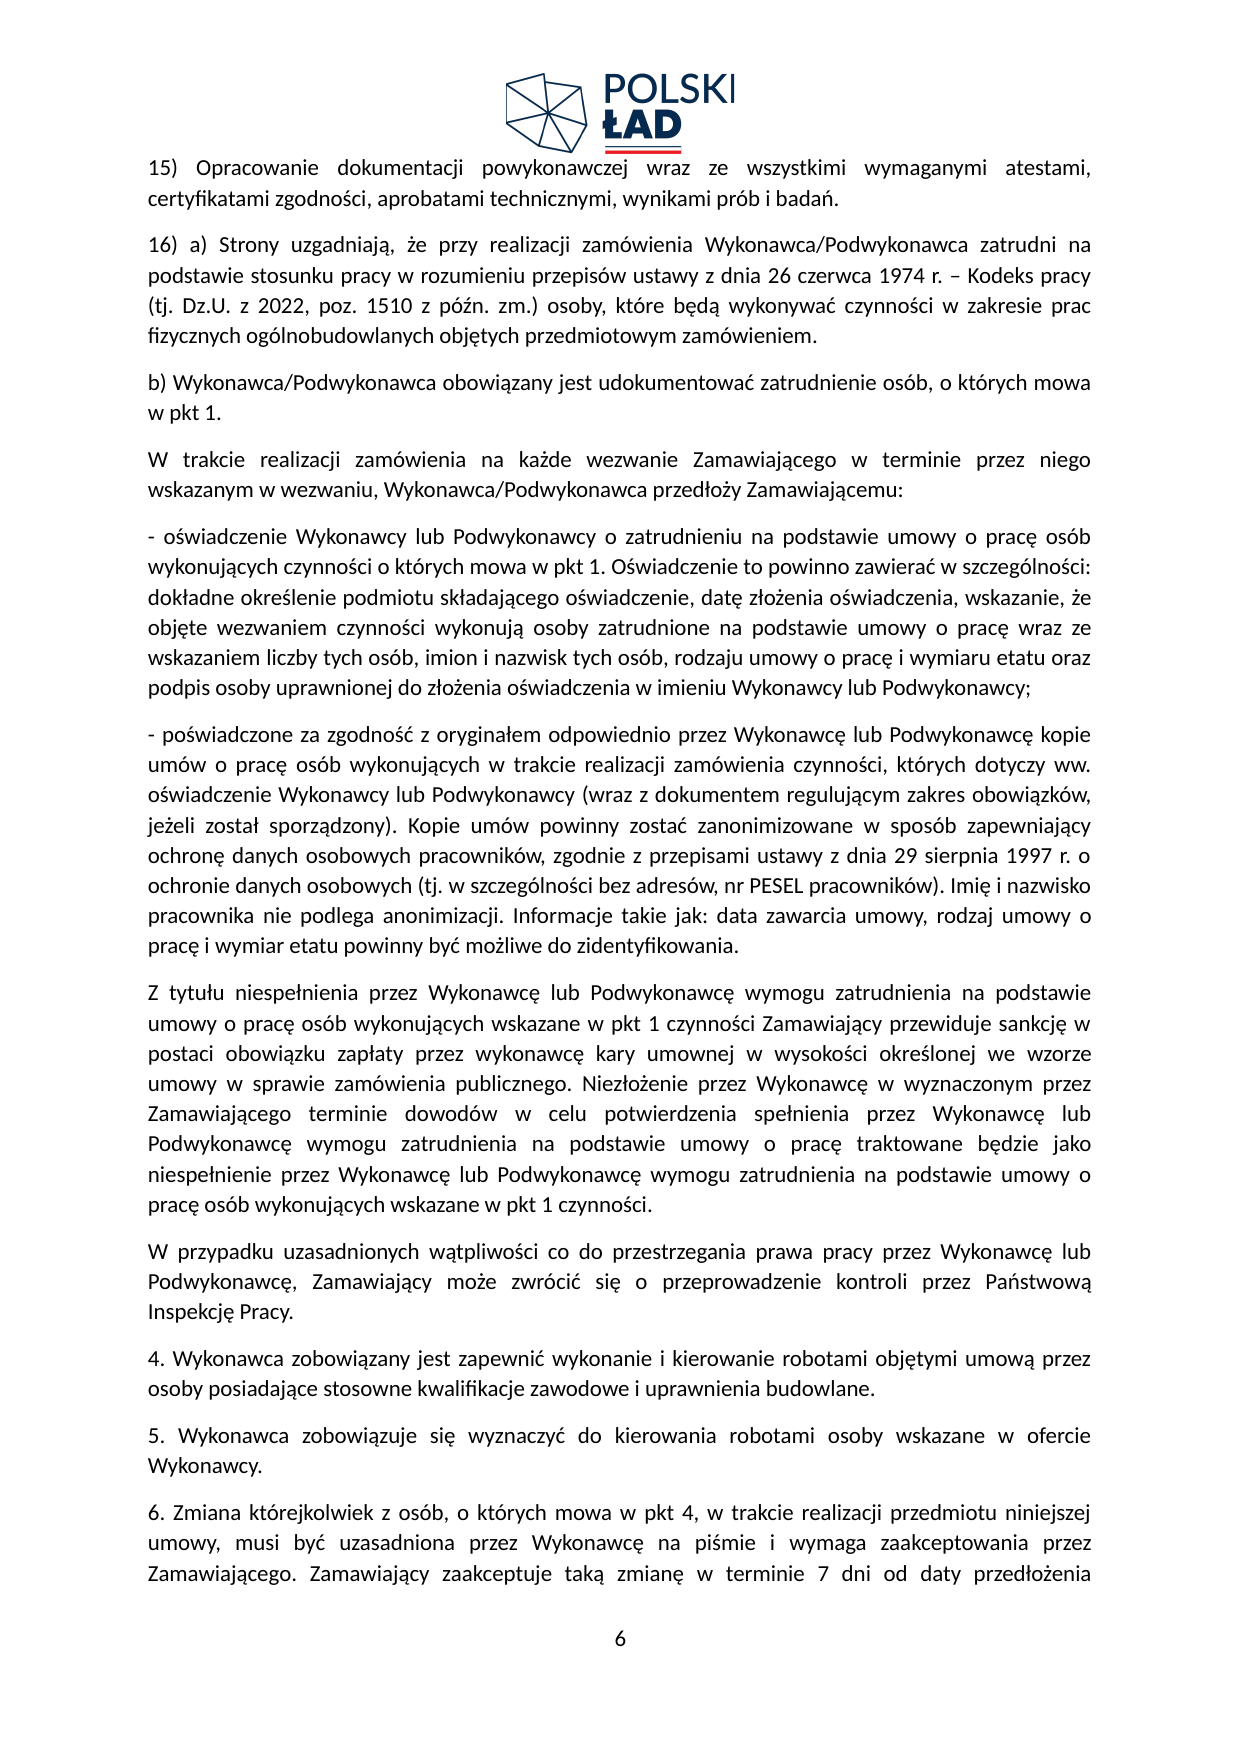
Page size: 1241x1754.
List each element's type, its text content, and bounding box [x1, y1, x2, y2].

text - poświadczone za zgodność z oryginałem odpowiednio przez Wykonawcę lub Podwykonawcę kopie umów o pracę osób wykonujących w trakcie realizacji zamówienia czynności, których dotyczy ww. oświadczenie Wykonawcy lub Podwykonawcy (wraz z dokumentem regulującym zakres obowiązków, jeżeli został sporządzony). Kopie umów powinny zostać zanonimizowane w sposób zapewniający ochronę danych osobowych pracowników, zgodnie z przepisami ustawy z dnia 29 sierpnia 1997 r. o ochronie danych osobowych (tj. w szczególności bez adresów, nr PESEL pracowników). Imię i nazwisko pracownika nie podlega anonimizacji. Informacje takie jak: data zawarcia umowy, rodzaj umowy o pracę i wymiar etatu powinny być możliwe do zidentyfikowania. [148, 720, 1093, 959]
text W przypadku uzasadnionych wątpliwości co do przestrzegania prawa pracy przez Wykonawcę lub Podwykonawcę, Zamawiający może zwrócić się o przeprowadzenie kontroli przez Państwową Inspekcję Pracy. [148, 1237, 1093, 1325]
text Z tytułu niespełnienia przez Wykonawcę lub Podwykonawcę wymogu zatrudnienia na podstawie umowy o pracę osób wykonujących wskazane w pkt 1 czynności Zamawiający przewiduje sankcję w postaci obowiązku zapłaty przez wykonawcę kary umownej w wysokości określonej we wzorze umowy w sprawie zamówienia publicznego. Niezłożenie przez Wykonawcę w wyznaczonym przez Zamawiającego terminie dowodów w celu potwierdzenia spełnienia przez Wykonawcę lub Podwykonawcę wymogu zatrudnienia na podstawie umowy o pracę traktowane będzie jako niespełnienie przez Wykonawcę lub Podwykonawcę wymogu zatrudnienia na podstawie umowy o pracę osób wykonujących wskazane w pkt 1 czynności. [148, 978, 1093, 1218]
text 16) a) Strony uzgadniają, że przy realizacji zamówienia Wykonawca/Podwykonawca zatrudni na podstawie stosunku pracy w rozumieniu przepisów ustawy z dnia 26 czerwca 1974 r. – Kodeks pracy (tj. Dz.U. z 2022, poz. 1510 z późn. zm.) osoby, które będą wykonywać czynności w zakresie prac fizycznych ogólnobudowlanych objętych przedmiotowym zamówieniem. [148, 231, 1093, 349]
text 6. Zmiana którejkolwiek z osób, o których mowa w pkt 4, w trakcie realizacji przedmiotu niniejszej umowy, musi być uzasadniona przez Wykonawcę na piśmie i wymaga zaakceptowania przez Zamawiającego. Zamawiający zaakceptuje taką zmianę w terminie 7 dni od daty przedłożenia [148, 1498, 1093, 1587]
text - oświadczenie Wykonawcy lub Podwykonawcy o zatrudnieniu na podstawie umowy o pracę osób wykonujących czynności o których mowa w pkt 1. Oświadczenie to powinno zawierać w szczególności: dokładne określenie podmiotu składającego oświadczenie, datę złożenia oświadczenia, wskazanie, że objęte wezwaniem czynności wykonują osoby zatrudnione na podstawie umowy o pracę wraz ze wskazaniem liczby tych osób, imion i nazwisk tych osób, rodzaju umowy o pracę i wymiaru etatu oraz podpis osoby uprawnionej do złożenia oświadczenia w imieniu Wykonawcy lub Podwykonawcy; [148, 522, 1093, 701]
text 5. Wykonawca zobowiązuje się wyznaczyć do kierowania robotami osoby wskazane w ofercie Wykonawcy. [148, 1421, 1093, 1479]
text W trakcie realizacji zamówienia na każde wezwanie Zamawiającego w terminie przez niego wskazanym w wezwaniu, Wykonawca/Podwykonawca przedłoży Zamawiającemu: [148, 445, 1093, 503]
picture [506, 73, 735, 154]
text 15) Opracowanie dokumentacji powykonawczej wraz ze wszystkimi wymaganymi atestami, certyfikatami zgodności, aprobatami technicznymi, wynikami prób i badań. [148, 153, 1093, 212]
text 4. Wykonawca zobowiązany jest zapewnić wykonanie i kierowanie robotami objętymi umową przez osoby posiadające stosowne kwalifikacje zawodowe i uprawnienia budowlane. [148, 1344, 1093, 1402]
text b) Wykonawca/Podwykonawca obowiązany jest udokumentować zatrudnienie osób, o których mowa w pkt 1. [148, 368, 1093, 426]
